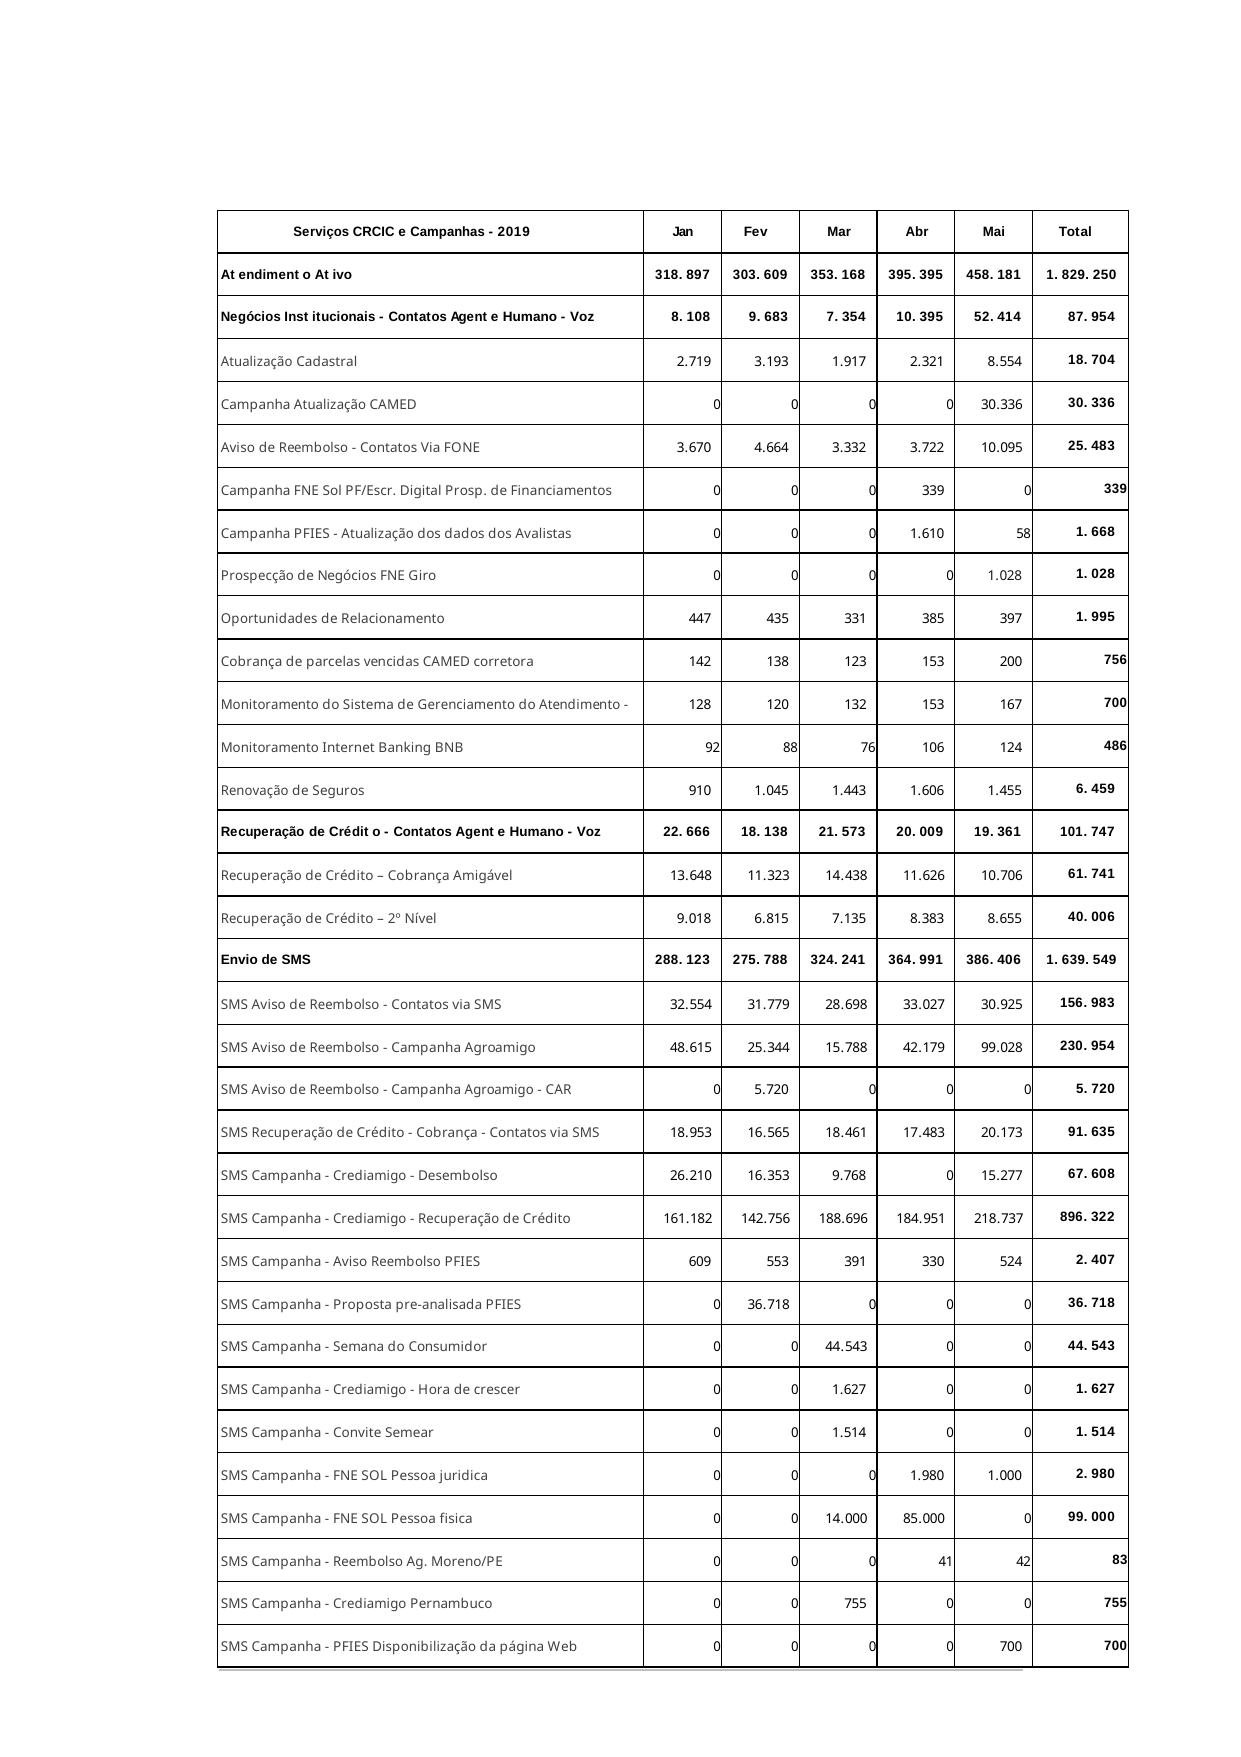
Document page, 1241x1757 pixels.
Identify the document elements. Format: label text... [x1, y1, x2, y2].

table_cell 0 [722, 1453, 799, 1495]
table_cell 0 [644, 1496, 721, 1538]
table_cell 1.045 [722, 768, 799, 809]
table_cell 458. 181 [955, 254, 1032, 295]
table_cell 91. 635 [1033, 1111, 1128, 1152]
table_cell 18. 138 [722, 811, 799, 852]
table_cell 447 [644, 596, 721, 638]
table_cell 0 [878, 1154, 954, 1195]
table_cell 386. 406 [955, 939, 1032, 981]
table_cell 1.455 [955, 768, 1032, 809]
table_cell 1.610 [878, 511, 954, 552]
table_cell 0 [644, 1411, 721, 1452]
table_cell 17.483 [878, 1111, 954, 1152]
table_cell 142.756 [722, 1196, 799, 1238]
table_cell 0 [722, 1582, 799, 1623]
table_cell 0 [878, 1068, 954, 1109]
table_cell Monitoramento Internet Banking BNB [218, 725, 643, 766]
table_cell 0 [955, 468, 1032, 509]
table_header Mai [955, 211, 1032, 252]
table_cell 7.135 [800, 897, 876, 938]
table_cell 0 [800, 1068, 876, 1109]
table_cell SMS Aviso de Reembolso - Campanha Agroamigo - CAR [218, 1068, 643, 1109]
table_cell 0 [878, 1282, 954, 1323]
table_cell 184.951 [878, 1196, 954, 1238]
table_cell 0 [722, 1411, 799, 1452]
table_cell 0 [800, 1539, 876, 1581]
table_cell 42.179 [878, 1025, 954, 1066]
table_cell 200 [955, 640, 1032, 681]
table_cell 61. 741 [1033, 854, 1128, 895]
table_cell 26.210 [644, 1154, 721, 1195]
table_cell 10. 395 [878, 296, 954, 338]
table_cell 20.173 [955, 1111, 1032, 1152]
table_cell 153 [878, 682, 954, 724]
table_cell 6.815 [722, 897, 799, 938]
table_cell 10.095 [955, 425, 1032, 467]
table_cell 67. 608 [1033, 1154, 1128, 1195]
table_cell 28.698 [800, 982, 876, 1023]
table_cell 128 [644, 682, 721, 724]
table_cell 58 [955, 511, 1032, 552]
table_cell 8.383 [878, 897, 954, 938]
table_cell 18.953 [644, 1111, 721, 1152]
table_cell 1.000 [955, 1453, 1032, 1495]
table_cell 0 [644, 1539, 721, 1581]
table_cell 167 [955, 682, 1032, 724]
table_cell 0 [955, 1282, 1032, 1323]
table_cell 21. 573 [800, 811, 876, 852]
table_header Total [1033, 211, 1128, 252]
table_cell 153 [878, 640, 954, 681]
table_cell 756 [1033, 640, 1128, 681]
table_cell 1.443 [800, 768, 876, 809]
table_cell 1. 639. 549 [1033, 939, 1128, 981]
table_cell Campanha PFIES - Atualização dos dados dos Avalistas [218, 511, 643, 552]
table_cell 0 [644, 511, 721, 552]
table_cell SMS Campanha - Proposta pre-analisada PFIES [218, 1282, 643, 1323]
table_cell 9.768 [800, 1154, 876, 1195]
table_cell 0 [644, 1282, 721, 1323]
table_cell Atualização Cadastral [218, 339, 643, 381]
table_cell SMS Campanha - Convite Semear [218, 1411, 643, 1452]
table_cell At endiment o At ivo [218, 254, 643, 295]
table_cell Envio de SMS [218, 939, 643, 981]
table_cell 7. 354 [800, 296, 876, 338]
table_cell 0 [722, 382, 799, 424]
table_cell 1. 028 [1033, 554, 1128, 595]
table_cell 0 [878, 1411, 954, 1452]
table_cell 36. 718 [1033, 1282, 1128, 1323]
table_cell 0 [722, 1325, 799, 1366]
table_cell 700 [1033, 1625, 1128, 1666]
table_cell 142 [644, 640, 721, 681]
table_cell 0 [722, 554, 799, 595]
table_header Serviços CRCIC e Campanhas - 2019 [218, 211, 643, 252]
table_cell 218.737 [955, 1196, 1032, 1238]
table_cell 395. 395 [878, 254, 954, 295]
table_cell 32.554 [644, 982, 721, 1023]
table_cell 120 [722, 682, 799, 724]
table_cell 339 [878, 468, 954, 509]
table_cell 0 [800, 382, 876, 424]
table_header Abr [878, 211, 954, 252]
table_cell 18.461 [800, 1111, 876, 1152]
table_cell Recuperação de Crédito – Cobrança Amigável [218, 854, 643, 895]
table_cell 2.719 [644, 339, 721, 381]
table_cell 1.627 [800, 1368, 876, 1409]
table_cell 700 [955, 1625, 1032, 1666]
table_cell Campanha FNE Sol PF/Escr. Digital Prosp. de Financiamentos [218, 468, 643, 509]
table_cell 230. 954 [1033, 1025, 1128, 1066]
table_cell 0 [878, 1325, 954, 1366]
table_cell Prospecção de Negócios FNE Giro [218, 554, 643, 595]
table_cell Oportunidades de Relacionamento [218, 596, 643, 638]
table_cell 0 [878, 382, 954, 424]
table_cell 25.344 [722, 1025, 799, 1066]
table_cell 353. 168 [800, 254, 876, 295]
table_cell 4.664 [722, 425, 799, 467]
table_cell 0 [955, 1582, 1032, 1623]
table_cell SMS Campanha - Aviso Reembolso PFIES [218, 1239, 643, 1281]
table_cell 303. 609 [722, 254, 799, 295]
table_header Jan [644, 211, 721, 252]
table_cell 5.720 [722, 1068, 799, 1109]
table_cell SMS Campanha - Crediamigo - Hora de crescer [218, 1368, 643, 1409]
table_cell 9. 683 [722, 296, 799, 338]
table_cell 2.321 [878, 339, 954, 381]
table_cell 700 [1033, 682, 1128, 724]
table_cell 19. 361 [955, 811, 1032, 852]
table_cell 83 [1033, 1539, 1128, 1581]
table_cell 8. 108 [644, 296, 721, 338]
table_cell 1.028 [955, 554, 1032, 595]
table_cell 33.027 [878, 982, 954, 1023]
table_cell 3.193 [722, 339, 799, 381]
table_cell Recuperação de Crédit o - Contatos Agent e Humano - Voz [218, 811, 643, 852]
table_cell 0 [722, 1539, 799, 1581]
table_cell 1.514 [800, 1411, 876, 1452]
table_cell 0 [644, 1453, 721, 1495]
table_cell 36.718 [722, 1282, 799, 1323]
table_cell 44.543 [800, 1325, 876, 1366]
table_cell 2. 980 [1033, 1453, 1128, 1495]
table_cell 288. 123 [644, 939, 721, 981]
table_cell 8.655 [955, 897, 1032, 938]
table_cell 0 [955, 1068, 1032, 1109]
table_cell 0 [722, 1496, 799, 1538]
table_cell 138 [722, 640, 799, 681]
table_cell 15.788 [800, 1025, 876, 1066]
table_cell 11.323 [722, 854, 799, 895]
table_cell Aviso de Reembolso - Contatos Via FONE [218, 425, 643, 467]
table_cell 0 [800, 554, 876, 595]
table_cell 0 [800, 1282, 876, 1323]
table_cell 11.626 [878, 854, 954, 895]
table_cell 85.000 [878, 1496, 954, 1538]
table_cell 553 [722, 1239, 799, 1281]
table_cell 0 [800, 1453, 876, 1495]
table_cell 44. 543 [1033, 1325, 1128, 1366]
table_cell 20. 009 [878, 811, 954, 852]
table_cell 0 [955, 1368, 1032, 1409]
table_cell 0 [644, 1625, 721, 1666]
table_cell SMS Recuperação de Crédito - Cobrança - Contatos via SMS [218, 1111, 643, 1152]
table_cell Negócios Inst itucionais - Contatos Agent e Humano - Voz [218, 296, 643, 338]
table_cell 156. 983 [1033, 982, 1128, 1023]
table_cell 14.000 [800, 1496, 876, 1538]
table_cell 3.670 [644, 425, 721, 467]
table_cell 0 [644, 382, 721, 424]
table_cell 15.277 [955, 1154, 1032, 1195]
table_cell 31.779 [722, 982, 799, 1023]
table_cell 0 [955, 1325, 1032, 1366]
table_cell 76 [800, 725, 876, 766]
table_cell 101. 747 [1033, 811, 1128, 852]
table_cell SMS Campanha - PFIES Disponibilização da página Web [218, 1625, 643, 1666]
table_cell 0 [644, 1368, 721, 1409]
table_cell 330 [878, 1239, 954, 1281]
table_cell 0 [955, 1411, 1032, 1452]
table_cell Monitoramento do Sistema de Gerenciamento do Atendimento - [218, 682, 643, 724]
table_cell 30.336 [955, 382, 1032, 424]
table_cell 755 [800, 1582, 876, 1623]
table_cell 755 [1033, 1582, 1128, 1623]
table_cell 16.353 [722, 1154, 799, 1195]
table_cell 30.925 [955, 982, 1032, 1023]
table_cell 391 [800, 1239, 876, 1281]
table_cell 0 [644, 1068, 721, 1109]
table_cell 132 [800, 682, 876, 724]
table_cell 0 [722, 1625, 799, 1666]
table_cell 13.648 [644, 854, 721, 895]
table_cell 6. 459 [1033, 768, 1128, 809]
table_cell Cobrança de parcelas vencidas CAMED corretora [218, 640, 643, 681]
table_cell 524 [955, 1239, 1032, 1281]
table_cell 364. 991 [878, 939, 954, 981]
table_cell Recuperação de Crédito – 2º Nível [218, 897, 643, 938]
table_cell 0 [644, 554, 721, 595]
table_cell 0 [800, 511, 876, 552]
table_cell SMS Campanha - FNE SOL Pessoa juridica [218, 1453, 643, 1495]
table_cell 52. 414 [955, 296, 1032, 338]
table_cell 0 [722, 1368, 799, 1409]
table_cell 188.696 [800, 1196, 876, 1238]
table_cell 0 [878, 1582, 954, 1623]
table_cell 99.028 [955, 1025, 1032, 1066]
table_cell 0 [644, 1325, 721, 1366]
table_cell 5. 720 [1033, 1068, 1128, 1109]
table_cell 318. 897 [644, 254, 721, 295]
table_cell 10.706 [955, 854, 1032, 895]
table_cell SMS Campanha - FNE SOL Pessoa fisica [218, 1496, 643, 1538]
table_cell 106 [878, 725, 954, 766]
table_cell 896. 322 [1033, 1196, 1128, 1238]
table_cell 16.565 [722, 1111, 799, 1152]
table_cell 1. 668 [1033, 511, 1128, 552]
table_cell 22. 666 [644, 811, 721, 852]
table_cell 0 [800, 1625, 876, 1666]
table_cell 1.606 [878, 768, 954, 809]
table_cell 1. 627 [1033, 1368, 1128, 1409]
table_cell 0 [955, 1496, 1032, 1538]
table_cell 8.554 [955, 339, 1032, 381]
table_cell 339 [1033, 468, 1128, 509]
table_cell 0 [878, 1625, 954, 1666]
table_cell 14.438 [800, 854, 876, 895]
table_cell 41 [878, 1539, 954, 1581]
table_cell 25. 483 [1033, 425, 1128, 467]
table_cell SMS Campanha - Crediamigo - Desembolso [218, 1154, 643, 1195]
table_cell SMS Campanha - Reembolso Ag. Moreno/PE [218, 1539, 643, 1581]
table_cell 42 [955, 1539, 1032, 1581]
table_cell 30. 336 [1033, 382, 1128, 424]
table_cell 9.018 [644, 897, 721, 938]
table_cell 1.917 [800, 339, 876, 381]
table_cell 435 [722, 596, 799, 638]
table_cell 92 [644, 725, 721, 766]
table_cell 2. 407 [1033, 1239, 1128, 1281]
table_cell 324. 241 [800, 939, 876, 981]
table_cell 1. 995 [1033, 596, 1128, 638]
table_cell 0 [722, 468, 799, 509]
table_cell 0 [800, 468, 876, 509]
table_cell 3.722 [878, 425, 954, 467]
table_cell 0 [644, 468, 721, 509]
table_cell 385 [878, 596, 954, 638]
table_cell 275. 788 [722, 939, 799, 981]
table_cell 48.615 [644, 1025, 721, 1066]
table_cell 910 [644, 768, 721, 809]
table_cell 0 [878, 1368, 954, 1409]
table_cell 0 [878, 554, 954, 595]
table_cell Campanha Atualização CAMED [218, 382, 643, 424]
table_cell 1. 514 [1033, 1411, 1128, 1452]
table_cell SMS Campanha - Semana do Consumidor [218, 1325, 643, 1366]
table_cell 0 [722, 511, 799, 552]
table_cell SMS Aviso de Reembolso - Contatos via SMS [218, 982, 643, 1023]
table_cell 3.332 [800, 425, 876, 467]
table_cell 124 [955, 725, 1032, 766]
table_cell 18. 704 [1033, 339, 1128, 381]
table_cell 486 [1033, 725, 1128, 766]
table_cell 1. 829. 250 [1033, 254, 1128, 295]
table_cell 161.182 [644, 1196, 721, 1238]
table_cell SMS Campanha - Crediamigo - Recuperação de Crédito [218, 1196, 643, 1238]
table_header Fev [722, 211, 799, 252]
table_cell SMS Aviso de Reembolso - Campanha Agroamigo [218, 1025, 643, 1066]
table_cell 123 [800, 640, 876, 681]
table_cell 609 [644, 1239, 721, 1281]
table_cell 0 [644, 1582, 721, 1623]
table_cell 40. 006 [1033, 897, 1128, 938]
table_cell 99. 000 [1033, 1496, 1128, 1538]
table_cell SMS Campanha - Crediamigo Pernambuco [218, 1582, 643, 1623]
table_cell 87. 954 [1033, 296, 1128, 338]
table_cell Renovação de Seguros [218, 768, 643, 809]
table_header Mar [800, 211, 876, 252]
table_cell 331 [800, 596, 876, 638]
table_cell 1.980 [878, 1453, 954, 1495]
table_cell 88 [722, 725, 799, 766]
table_cell 397 [955, 596, 1032, 638]
